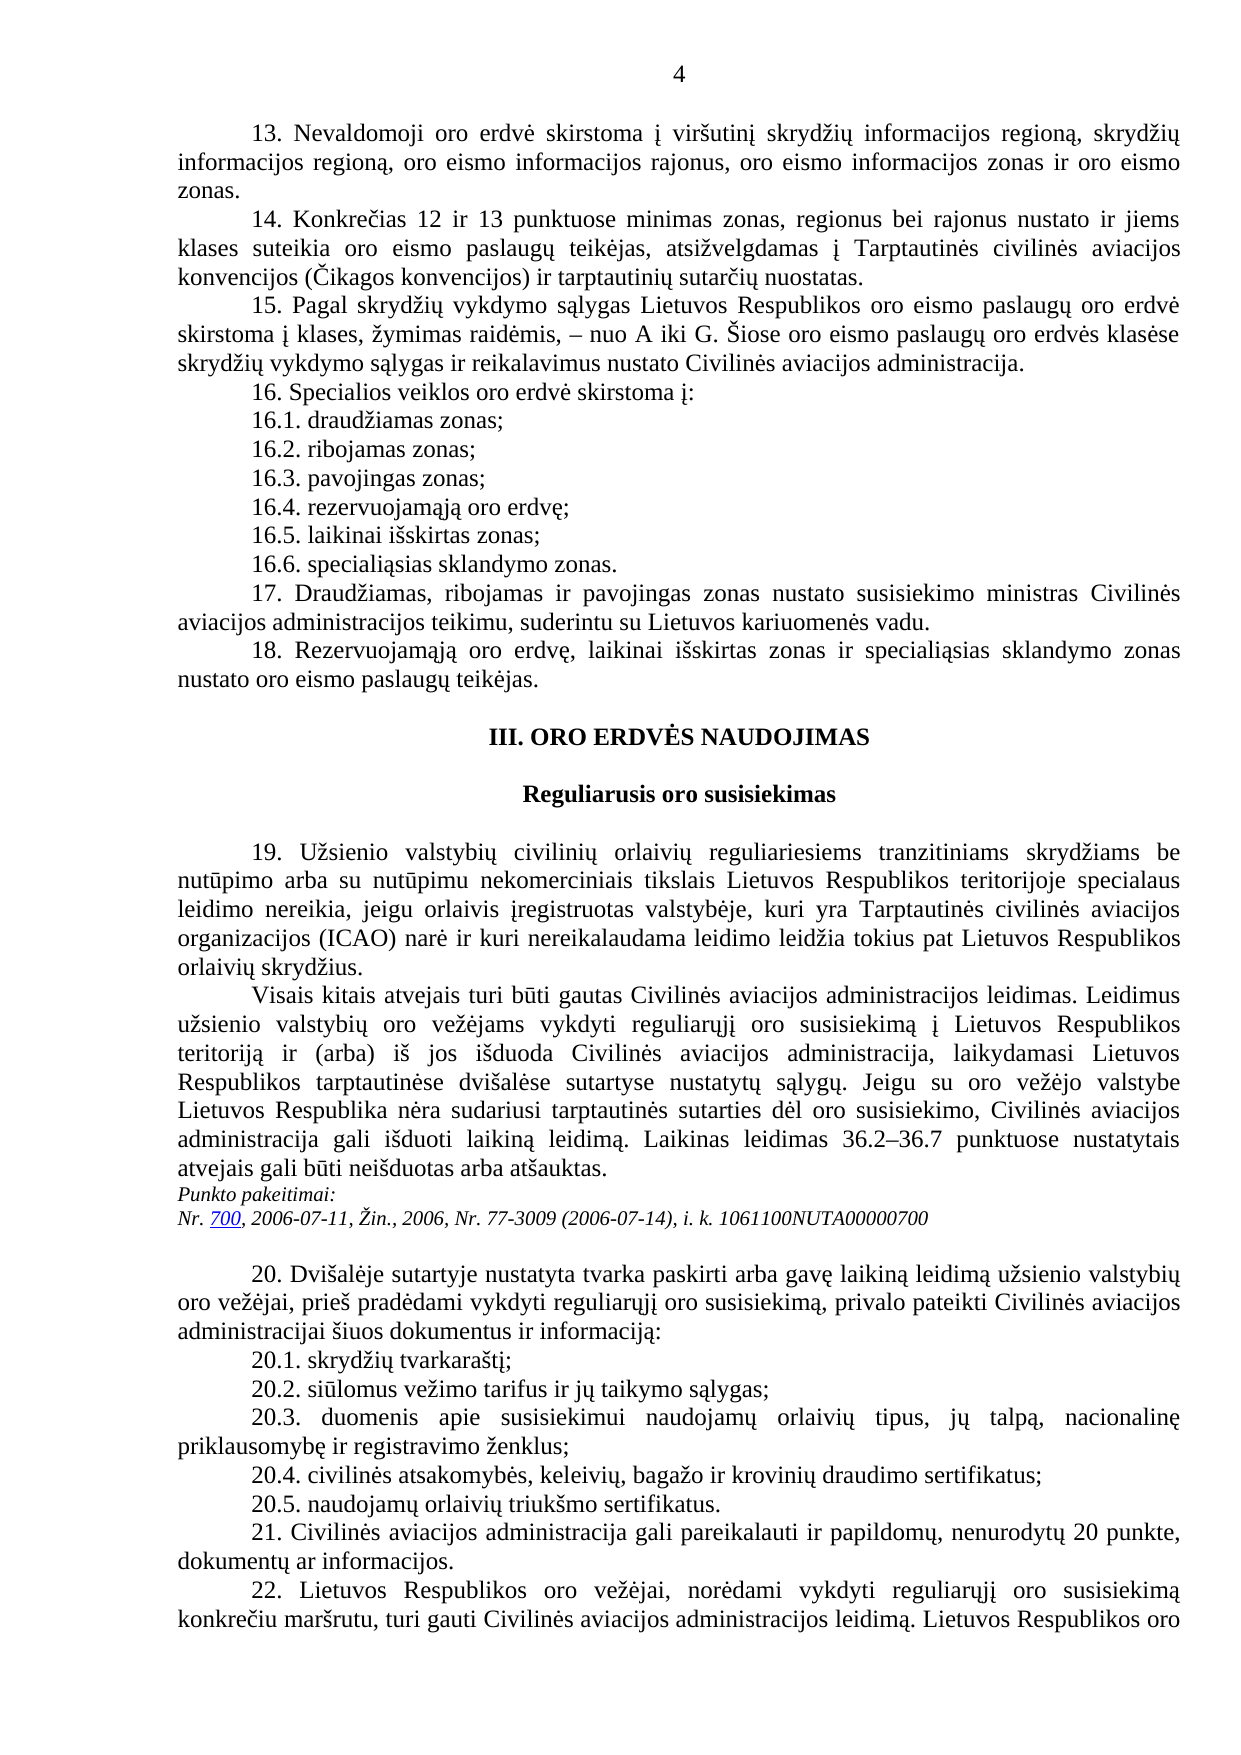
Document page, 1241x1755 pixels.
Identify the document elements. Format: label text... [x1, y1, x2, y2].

text 20.5. naudojamų orlaivių triukšmo sertifikatus. [177, 1489, 1181, 1517]
text 16.6. specialiąsias sklandymo zonas. [177, 549, 1181, 578]
text 16.1. draudžiamas zonas; [177, 406, 1181, 434]
text Reguliarusis oro susisiekimas [177, 779, 1181, 808]
text 14. Konkrečias 12 ir 13 punktuose minimas zonas, regionus bei rajonus nustato ir jiems klases suteikia oro eismo paslaugų teikėjas, atsižvelgdamas į Tarptautinės civilinės aviacijos konvencijos (Čikagos konvencijos) ir tarptautinių sutarčių nuostatas. [177, 204, 1181, 291]
text 16. Specialios veiklos oro erdvė skirstoma į: [177, 377, 1181, 406]
text 16.2. ribojamas zonas; [177, 434, 1181, 463]
text 16.4. rezervuojamąją oro erdvę; [177, 492, 1181, 521]
text Visais kitais atvejais turi būti gautas Civilinės aviacijos administracijos leidimas. Leidimus užsienio valstybių oro vežėjams vykdyti reguliarųjį oro susisiekimą į Lietuvos Respublikos teritoriją ir (arba) iš jos išduoda Civilinės aviacijos administracija, laikydamasi Lietuvos Respublikos tarptautinėse dvišalėse sutartyse nustatytų sąlygų. Jeigu su oro vežėjo valstybe Lietuvos Respublika nėra sudariusi tarptautinės sutarties dėl oro susisiekimo, Civilinės aviacijos administracija gali išduoti laikiną leidimą. Laikinas leidimas 36.2–36.7 punktuose nustatytais atvejais gali būti neišduotas arba atšauktas. [177, 981, 1181, 1182]
text Nr. 700, 2006-07-11, Žin., 2006, Nr. 77-3009 (2006-07-14), i. k. 1061100NUTA00000700 [177, 1206, 1181, 1230]
text Punkto pakeitimai: [177, 1182, 1181, 1206]
text 20.4. civilinės atsakomybės, keleivių, bagažo ir krovinių draudimo sertifikatus; [177, 1460, 1181, 1489]
text 20.1. skrydžių tvarkaraštį; [177, 1345, 1181, 1374]
text 22. Lietuvos Respublikos oro vežėjai, norėdami vykdyti reguliarųjį oro susisiekimą konkrečiu maršrutu, turi gauti Civilinės aviacijos administracijos leidimą. Lietuvos Respublikos oro [177, 1575, 1181, 1632]
text 20.2. siūlomus vežimo tarifus ir jų taikymo sąlygas; [177, 1374, 1181, 1402]
text 17. Draudžiamas, ribojamas ir pavojingas zonas nustato susisiekimo ministras Civilinės aviacijos administracijos teikimu, suderintu su Lietuvos kariuomenės vadu. [177, 578, 1181, 636]
text 16.3. pavojingas zonas; [177, 463, 1181, 492]
text III. ORO ERDVĖS NAUDOJIMAS [177, 722, 1181, 751]
text 20.3. duomenis apie susisiekimui naudojamų orlaivių tipus, jų talpą, nacionalinę priklausomybę ir registravimo ženklus; [177, 1402, 1181, 1460]
text 16.5. laikinai išskirtas zonas; [177, 521, 1181, 549]
text 15. Pagal skrydžių vykdymo sąlygas Lietuvos Respublikos oro eismo paslaugų oro erdvė skirstoma į klases, žymimas raidėmis, – nuo A iki G. Šiose oro eismo paslaugų oro erdvės klasėse skrydžių vykdymo sąlygas ir reikalavimus nustato Civilinės aviacijos administracija. [177, 291, 1181, 377]
text 20. Dvišalėje sutartyje nustatyta tvarka paskirti arba gavę laikiną leidimą užsienio valstybių oro vežėjai, prieš pradėdami vykdyti reguliarųjį oro susisiekimą, privalo pateikti Civilinės aviacijos administracijai šiuos dokumentus ir informaciją: [177, 1259, 1181, 1345]
text 18. Rezervuojamąją oro erdvę, laikinai išskirtas zonas ir specialiąsias sklandymo zonas nustato oro eismo paslaugų teikėjas. [177, 636, 1181, 693]
text 13. Nevaldomoji oro erdvė skirstoma į viršutinį skrydžių informacijos regioną, skrydžių informacijos regioną, oro eismo informacijos rajonus, oro eismo informacijos zonas ir oro eismo zonas. [177, 118, 1181, 204]
text 21. Civilinės aviacijos administracija gali pareikalauti ir papildomų, nenurodytų 20 punkte, dokumentų ar informacijos. [177, 1517, 1181, 1575]
text 19. Užsienio valstybių civilinių orlaivių reguliariesiems tranzitiniams skrydžiams be nutūpimo arba su nutūpimu nekomerciniais tikslais Lietuvos Respublikos teritorijoje specialaus leidimo nereikia, jeigu orlaivis įregistruotas valstybėje, kuri yra Tarptautinės civilinės aviacijos organizacijos (ICAO) narė ir kuri nereikalaudama leidimo leidžia tokius pat Lietuvos Respublikos orlaivių skrydžius. [177, 837, 1181, 981]
